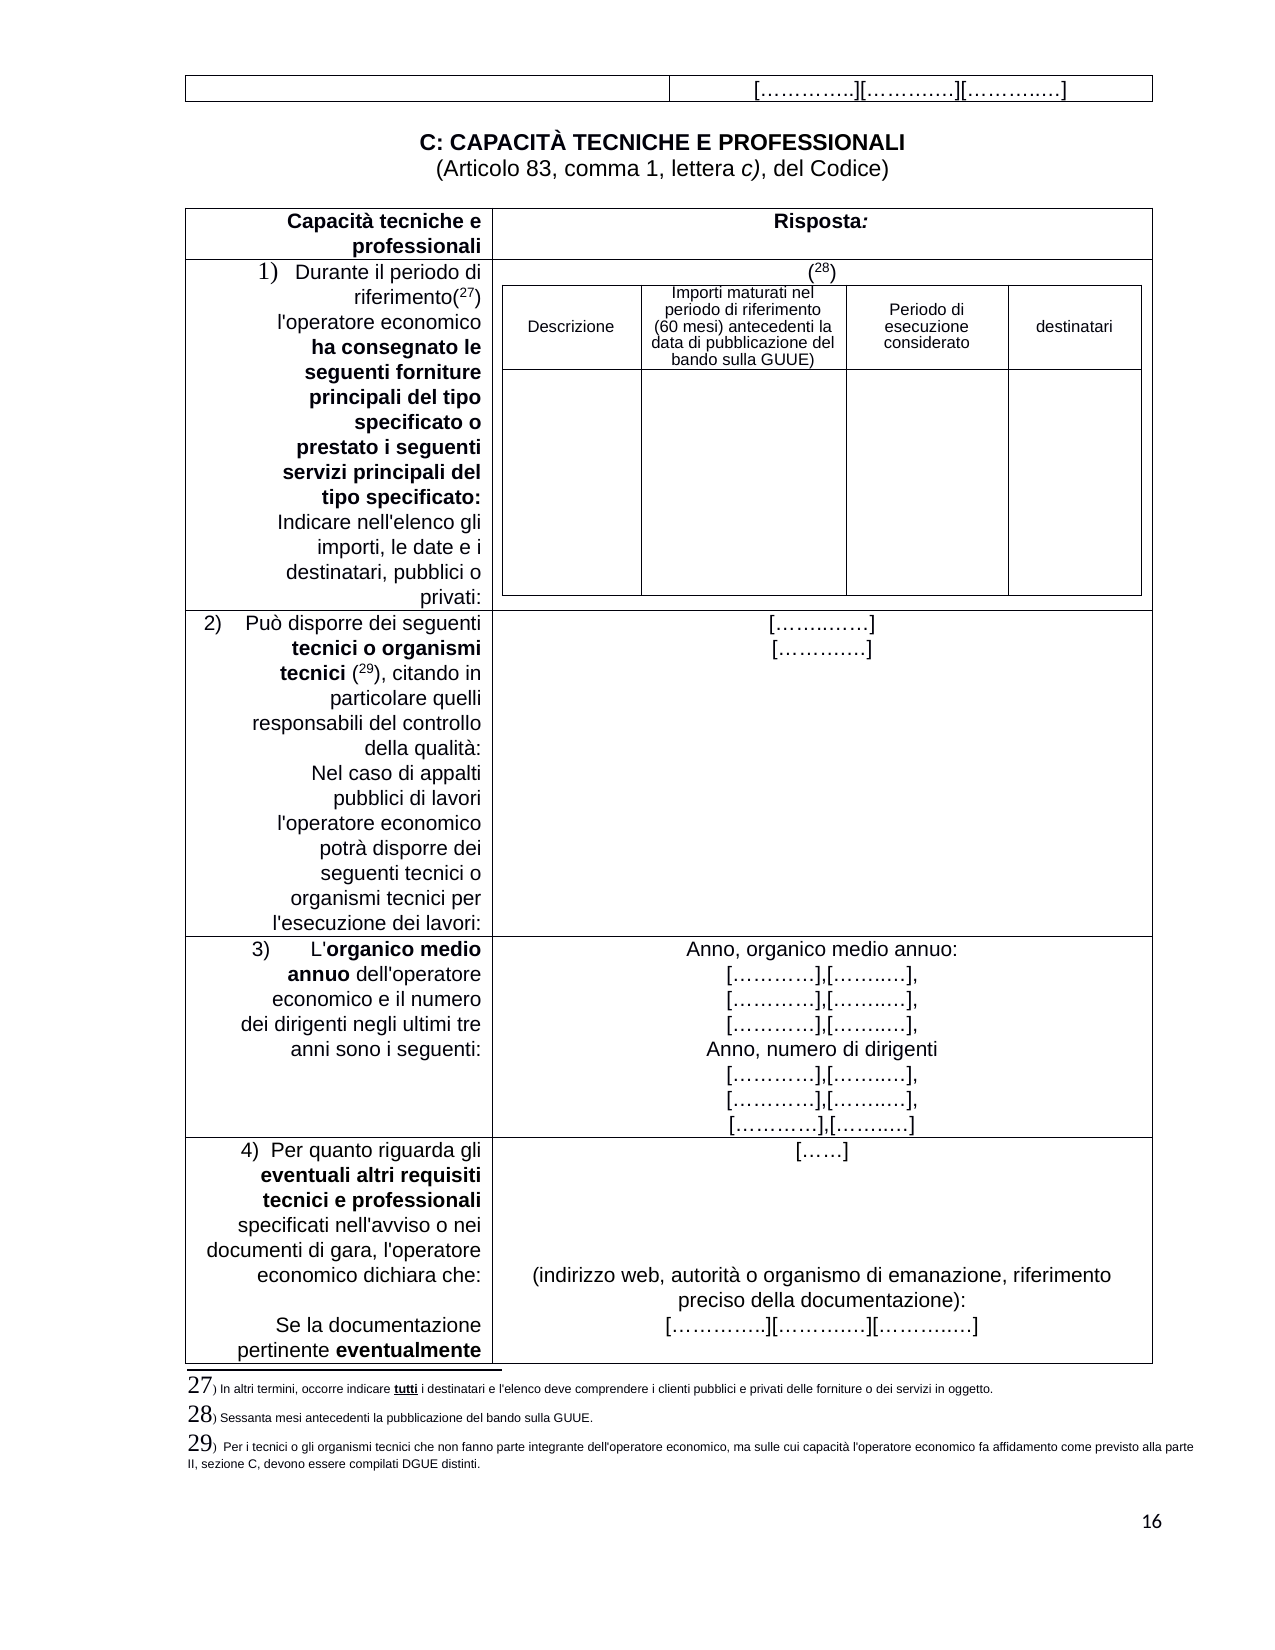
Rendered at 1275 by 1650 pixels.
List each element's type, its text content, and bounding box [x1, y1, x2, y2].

table_cell [503, 370, 641, 595]
table_cell () [493, 260, 1152, 609]
table_header destinatari [1009, 286, 1141, 369]
table_cell [847, 370, 1008, 595]
title (Articolo 83, comma 1, lettera c), del Codice) [187, 155, 1137, 181]
table_cell [1009, 370, 1141, 595]
table_cell Durante il periodo di riferimento() l'operatore economico ha consegnato le seguenti forniture principali del tipo specificato o prestato i seguenti servizi principali del tipo specificato: Indicare nell'elenco gli importi, le date e i destinatari, pubblici o privati: [186, 260, 492, 609]
table_cell [……..……] [……….…] [493, 611, 1152, 936]
table_cell [……] (indirizzo web, autorità o organismo di emanazione, riferimento preciso della documentazione): […………..][……….…][………..…] [493, 1138, 1152, 1363]
table_header Descrizione [503, 286, 641, 369]
table_header Periodo di esecuzione considerato [847, 286, 1008, 369]
table_cell Anno, organico medio annuo: […………],[……..…], […………],[……..…], […………],[……..…], Anno, numero di dirigenti […………],[……..…], […………],[……..…], […………],[……..…] [493, 937, 1152, 1137]
table_cell 4) Per quanto riguarda gli eventuali altri requisiti tecnici e professionali specificati nell'avviso o nei documenti di gara, l'operatore economico dichiara che: Se la documentazione pertinente eventualmente [186, 1138, 492, 1363]
table_cell [186, 76, 669, 101]
table_header Importi maturati nel periodo di riferimento (60 mesi) antecedenti la data di pubblicazione del bando sulla GUUE) [642, 286, 846, 369]
table_cell [642, 370, 846, 595]
title C: Capacità tecniche e professionali [187, 128, 1137, 155]
table_cell 2) Può disporre dei seguenti tecnici o organismi tecnici (), citando in particolare quelli responsabili del controllo della qualità: Nel caso di appalti pubblici di lavori l'operatore economico potrà disporre dei seguenti tecnici o organismi tecnici per l'esecuzione dei lavori: [186, 611, 492, 936]
table_header Capacità tecniche e professionali [186, 209, 492, 258]
table_cell 3) L'organico medio annuo dell'operatore economico e il numero dei dirigenti negli ultimi tre anni sono i seguenti: [186, 937, 492, 1137]
table_cell […………..][……….…][………..…] [670, 76, 1152, 101]
table_header Risposta: [493, 209, 1152, 258]
